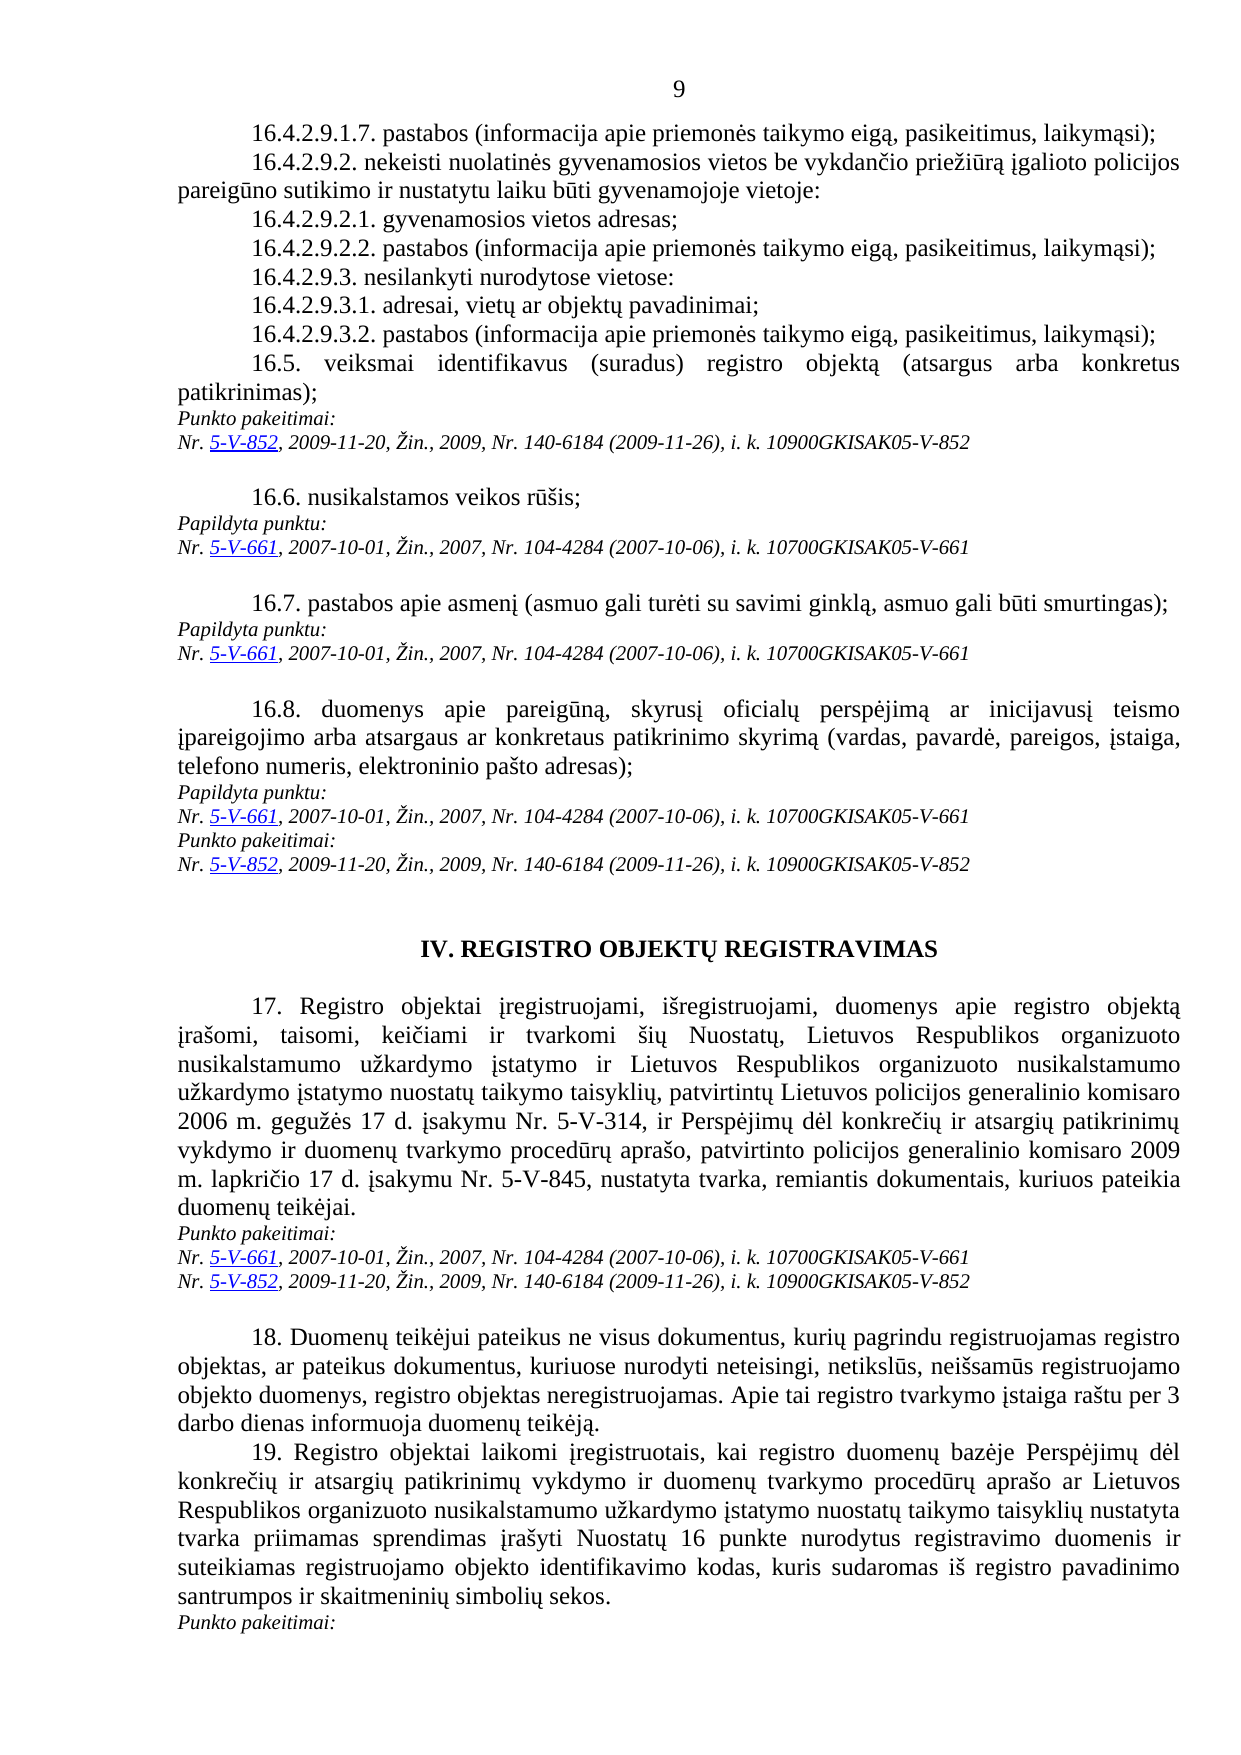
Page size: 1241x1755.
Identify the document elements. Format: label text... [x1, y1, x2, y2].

text Punkto pakeitimai: [177, 406, 1181, 430]
text 18. Duomenų teikėjui pateikus ne visus dokumentus, kurių pagrindu registruojamas registro objektas, ar pateikus dokumentus, kuriuose nurodyti neteisingi, netikslūs, neišsamūs registruojamo objekto duomenys, registro objektas neregistruojamas. Apie tai registro tvarkymo įstaiga raštu per 3 darbo dienas informuoja duomenų teikėją. [177, 1322, 1181, 1437]
text 16.5. veiksmai identifikavus (suradus) registro objektą (atsargus arba konkretus patikrinimas); [177, 348, 1181, 406]
text 16.4.2.9.2.2. pastabos (informacija apie priemonės taikymo eigą, pasikeitimus, laikymąsi); [177, 233, 1181, 262]
text Punkto pakeitimai: [177, 1221, 1181, 1245]
text Punkto pakeitimai: [177, 828, 1181, 852]
text Nr. 5-V-661, 2007-10-01, Žin., 2007, Nr. 104-4284 (2007-10-06), i. k. 10700GKISAK05-V-661 [177, 804, 1181, 828]
text 19. Registro objektai laikomi įregistruotais, kai registro duomenų bazėje Perspėjimų dėl konkrečių ir atsargių patikrinimų vykdymo ir duomenų tvarkymo procedūrų aprašo ar Lietuvos Respublikos organizuoto nusikalstamumo užkardymo įstatymo nuostatų taikymo taisyklių nustatyta tvarka priimamas sprendimas įrašyti Nuostatų 16 punkte nurodytus registravimo duomenis ir suteikiamas registruojamo objekto identifikavimo kodas, kuris sudaromas iš registro pavadinimo santrumpos ir skaitmeninių simbolių sekos. [177, 1437, 1181, 1610]
text 16.4.2.9.3. nesilankyti nurodytose vietose: [177, 262, 1181, 291]
text Nr. 5-V-852, 2009-11-20, Žin., 2009, Nr. 140-6184 (2009-11-26), i. k. 10900GKISAK05-V-852 [177, 430, 1181, 454]
text 16.4.2.9.3.1. adresai, vietų ar objektų pavadinimai; [177, 291, 1181, 319]
text Nr. 5-V-661, 2007-10-01, Žin., 2007, Nr. 104-4284 (2007-10-06), i. k. 10700GKISAK05-V-661 [177, 1245, 1181, 1269]
text Papildyta punktu: [177, 511, 1181, 535]
text 16.8. duomenys apie pareigūną, skyrusį oficialų perspėjimą ar inicijavusį teismo įpareigojimo arba atsargaus ar konkretaus patikrinimo skyrimą (vardas, pavardė, pareigos, įstaiga, telefono numeris, elektroninio pašto adresas); [177, 694, 1181, 780]
text 16.6. nusikalstamos veikos rūšis; [177, 482, 1181, 511]
text Nr. 5-V-852, 2009-11-20, Žin., 2009, Nr. 140-6184 (2009-11-26), i. k. 10900GKISAK05-V-852 [177, 852, 1181, 876]
text 16.4.2.9.2. nekeisti nuolatinės gyvenamosios vietos be vykdančio priežiūrą įgalioto policijos pareigūno sutikimo ir nustatytu laiku būti gyvenamojoje vietoje: [177, 147, 1181, 204]
text Nr. 5-V-661, 2007-10-01, Žin., 2007, Nr. 104-4284 (2007-10-06), i. k. 10700GKISAK05-V-661 [177, 535, 1181, 559]
text 16.4.2.9.2.1. gyvenamosios vietos adresas; [177, 204, 1181, 233]
text Nr. 5-V-852, 2009-11-20, Žin., 2009, Nr. 140-6184 (2009-11-26), i. k. 10900GKISAK05-V-852 [177, 1269, 1181, 1293]
text Papildyta punktu: [177, 780, 1181, 804]
text 16.7. pastabos apie asmenį (asmuo gali turėti su savimi ginklą, asmuo gali būti smurtingas); [177, 588, 1181, 617]
text Nr. 5-V-661, 2007-10-01, Žin., 2007, Nr. 104-4284 (2007-10-06), i. k. 10700GKISAK05-V-661 [177, 641, 1181, 665]
text Papildyta punktu: [177, 617, 1181, 641]
text Punkto pakeitimai: [177, 1610, 1181, 1634]
text 16.4.2.9.1.7. pastabos (informacija apie priemonės taikymo eigą, pasikeitimus, laikymąsi); [177, 118, 1181, 147]
text 17. Registro objektai įregistruojami, išregistruojami, duomenys apie registro objektą įrašomi, taisomi, keičiami ir tvarkomi šių Nuostatų, Lietuvos Respublikos organizuoto nusikalstamumo užkardymo įstatymo ir Lietuvos Respublikos organizuoto nusikalstamumo užkardymo įstatymo nuostatų taikymo taisyklių, patvirtintų Lietuvos policijos generalinio komisaro 2006 m. gegužės 17 d. įsakymu Nr. 5-V-314, ir Perspėjimų dėl konkrečių ir atsargių patikrinimų vykdymo ir duomenų tvarkymo procedūrų aprašo, patvirtinto policijos generalinio komisaro 2009 m. lapkričio 17 d. įsakymu Nr. 5-V-845, nustatyta tvarka, remiantis dokumentais, kuriuos pateikia duomenų teikėjai. [177, 991, 1181, 1221]
text IV. REGISTRO OBJEKTŲ REGISTRAVIMAS [177, 934, 1181, 962]
text 16.4.2.9.3.2. pastabos (informacija apie priemonės taikymo eigą, pasikeitimus, laikymąsi); [177, 319, 1181, 348]
